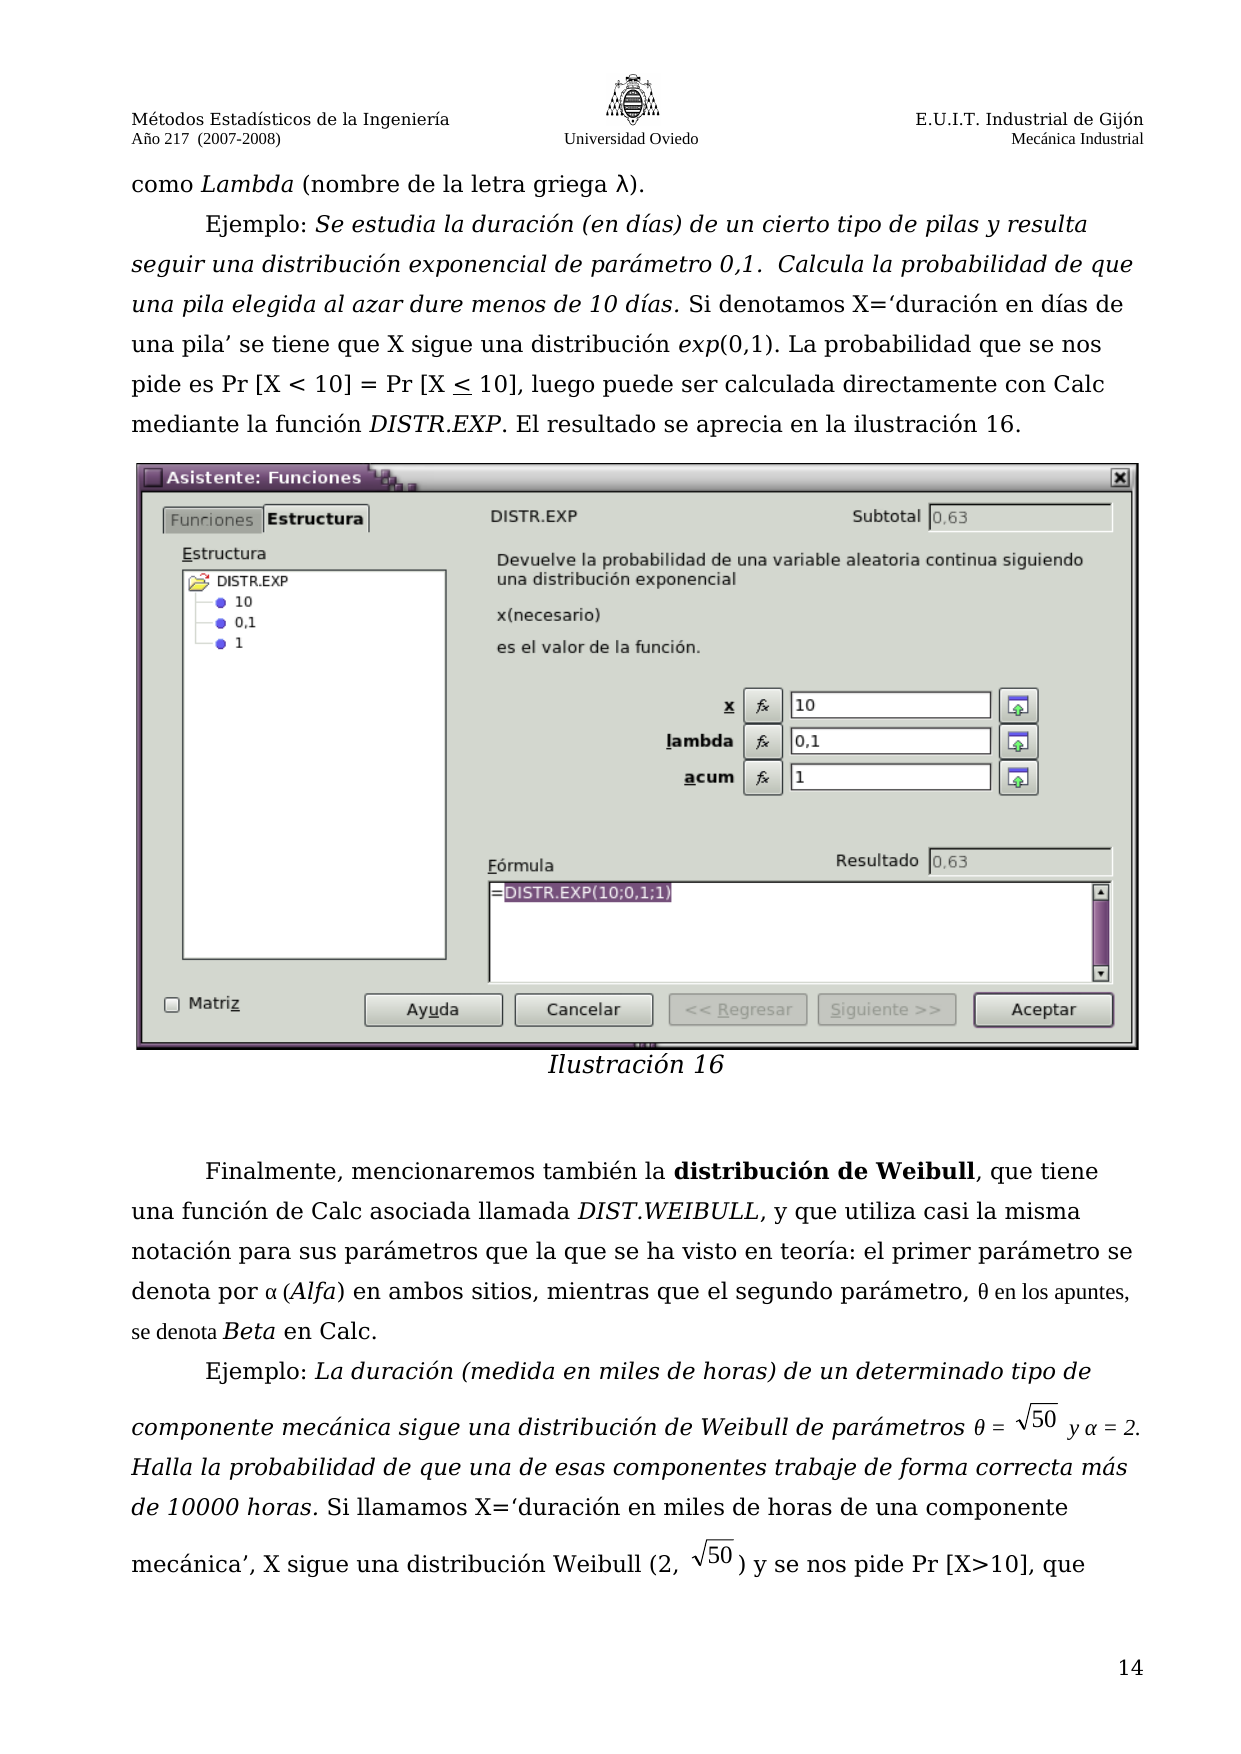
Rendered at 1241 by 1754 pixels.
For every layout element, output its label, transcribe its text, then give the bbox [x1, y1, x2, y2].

text Ilustración 16 [136, 1050, 1139, 1079]
picture [606, 73, 661, 126]
text Ejemplo: La duración (medida en miles de horas) de un determinado tipo de componente mecánica sigue una distribución de Weibull de parámetros θ = y α = 2. Halla la probabilidad de que una de esas componentes trabaje de forma correcta más de 10000 horas. Si llamamos X=‘duración en miles de horas de una componente mecánica’, X sigue una distribución Weibull (2, ) y se nos pide Pr [X>10], que [131, 1358, 1144, 1577]
picture [136, 463, 1139, 1050]
text Finalmente, mencionaremos también la distribución de Weibull, que tiene una función de Calc asociada llamada dist.weibull, y que utiliza casi la misma notación para sus parámetros que la que se ha visto en teoría: el primer parámetro se denota por α (Alfa) en ambos sitios, mientras que el segundo parámetro, θ en los apuntes, se denota Beta en Calc. [131, 1158, 1144, 1345]
text como Lambda (nombre de la letra griega λ). [131, 171, 1144, 197]
text Ejemplo: Se estudia la duración (en días) de un cierto tipo de pilas y resulta seguir una distribución exponencial de parámetro 0,1. Calcula la probabilidad de que una pila elegida al azar dure menos de 10 días. Si denotamos X=‘duración en días de una pila’ se tiene que X sigue una distribución exp(0,1). La probabilidad que se nos pide es Pr [X < 10] = Pr [X < 10], luego puede ser calculada directamente con Calc mediante la función DISTR.EXP. El resultado se aprecia en la ilustración 16. [131, 211, 1144, 437]
